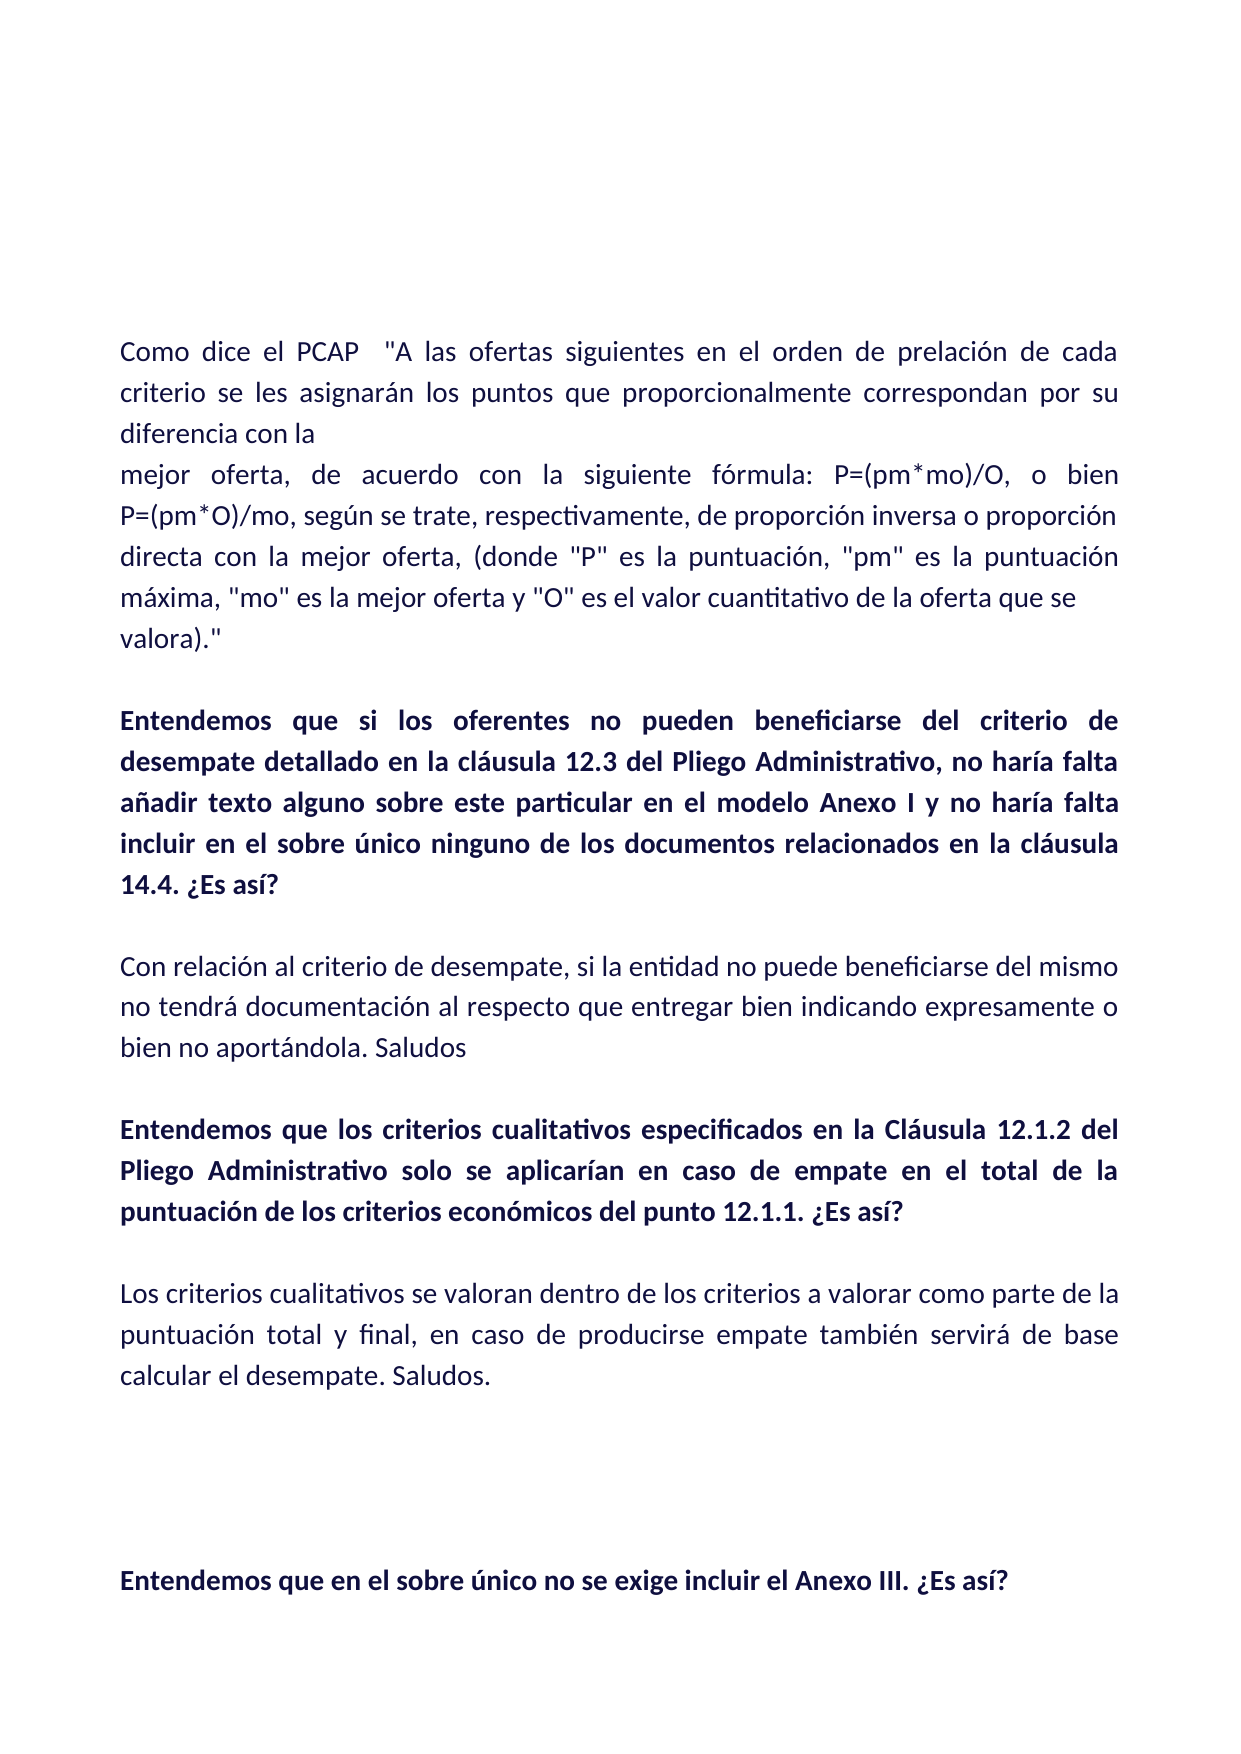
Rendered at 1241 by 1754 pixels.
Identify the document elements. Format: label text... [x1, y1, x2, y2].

text Entendemos que en el sobre único no se exige incluir el Anexo III. ¿Es así? [120, 1562, 1120, 1597]
text Entendemos que si los oferentes no pueden beneficiarse del criterio de desempate detallado en la cláusula 12.3 del Pliego Administrativo, no haría falta añadir texto alguno sobre este particular en el modelo Anexo I y no haría falta incluir en el sobre único ninguno de los documentos relacionados en la cláusula 14.4. ¿Es así? [120, 702, 1120, 901]
text Entendemos que los criterios cualitativos especificados en la Cláusula 12.1.2 del Pliego Administrativo solo se aplicarían en caso de empate en el total de la puntuación de los criterios económicos del punto 12.1.1. ¿Es así? [120, 1111, 1120, 1229]
text valora)." [120, 620, 1120, 656]
text Los criterios cualitativos se valoran dentro de los criterios a valorar como parte de la puntuación total y final, en caso de producirse empate también servirá de base calcular el desempate. Saludos. [120, 1275, 1120, 1393]
text Con relación al criterio de desempate, si la entidad no puede beneficiarse del mismo no tendrá documentación al respecto que entregar bien indicando expresamente o bien no aportándola. Saludos [120, 948, 1120, 1065]
text mejor oferta, de acuerdo con la siguiente fórmula: P=(pm*mo)/O, o bien P=(pm*O)/mo, según se trate, respectivamente, de proporción inversa o proporción [120, 456, 1120, 533]
text Como dice el PCAP "A las ofertas siguientes en el orden de prelación de cada criterio se les asignarán los puntos que proporcionalmente correspondan por su diferencia con la [120, 333, 1120, 451]
text directa con la mejor oferta, (donde "P" es la puntuación, "pm" es la puntuación máxima, "mo" es la mejor oferta y "O" es el valor cuantitativo de la oferta que se [120, 538, 1120, 615]
